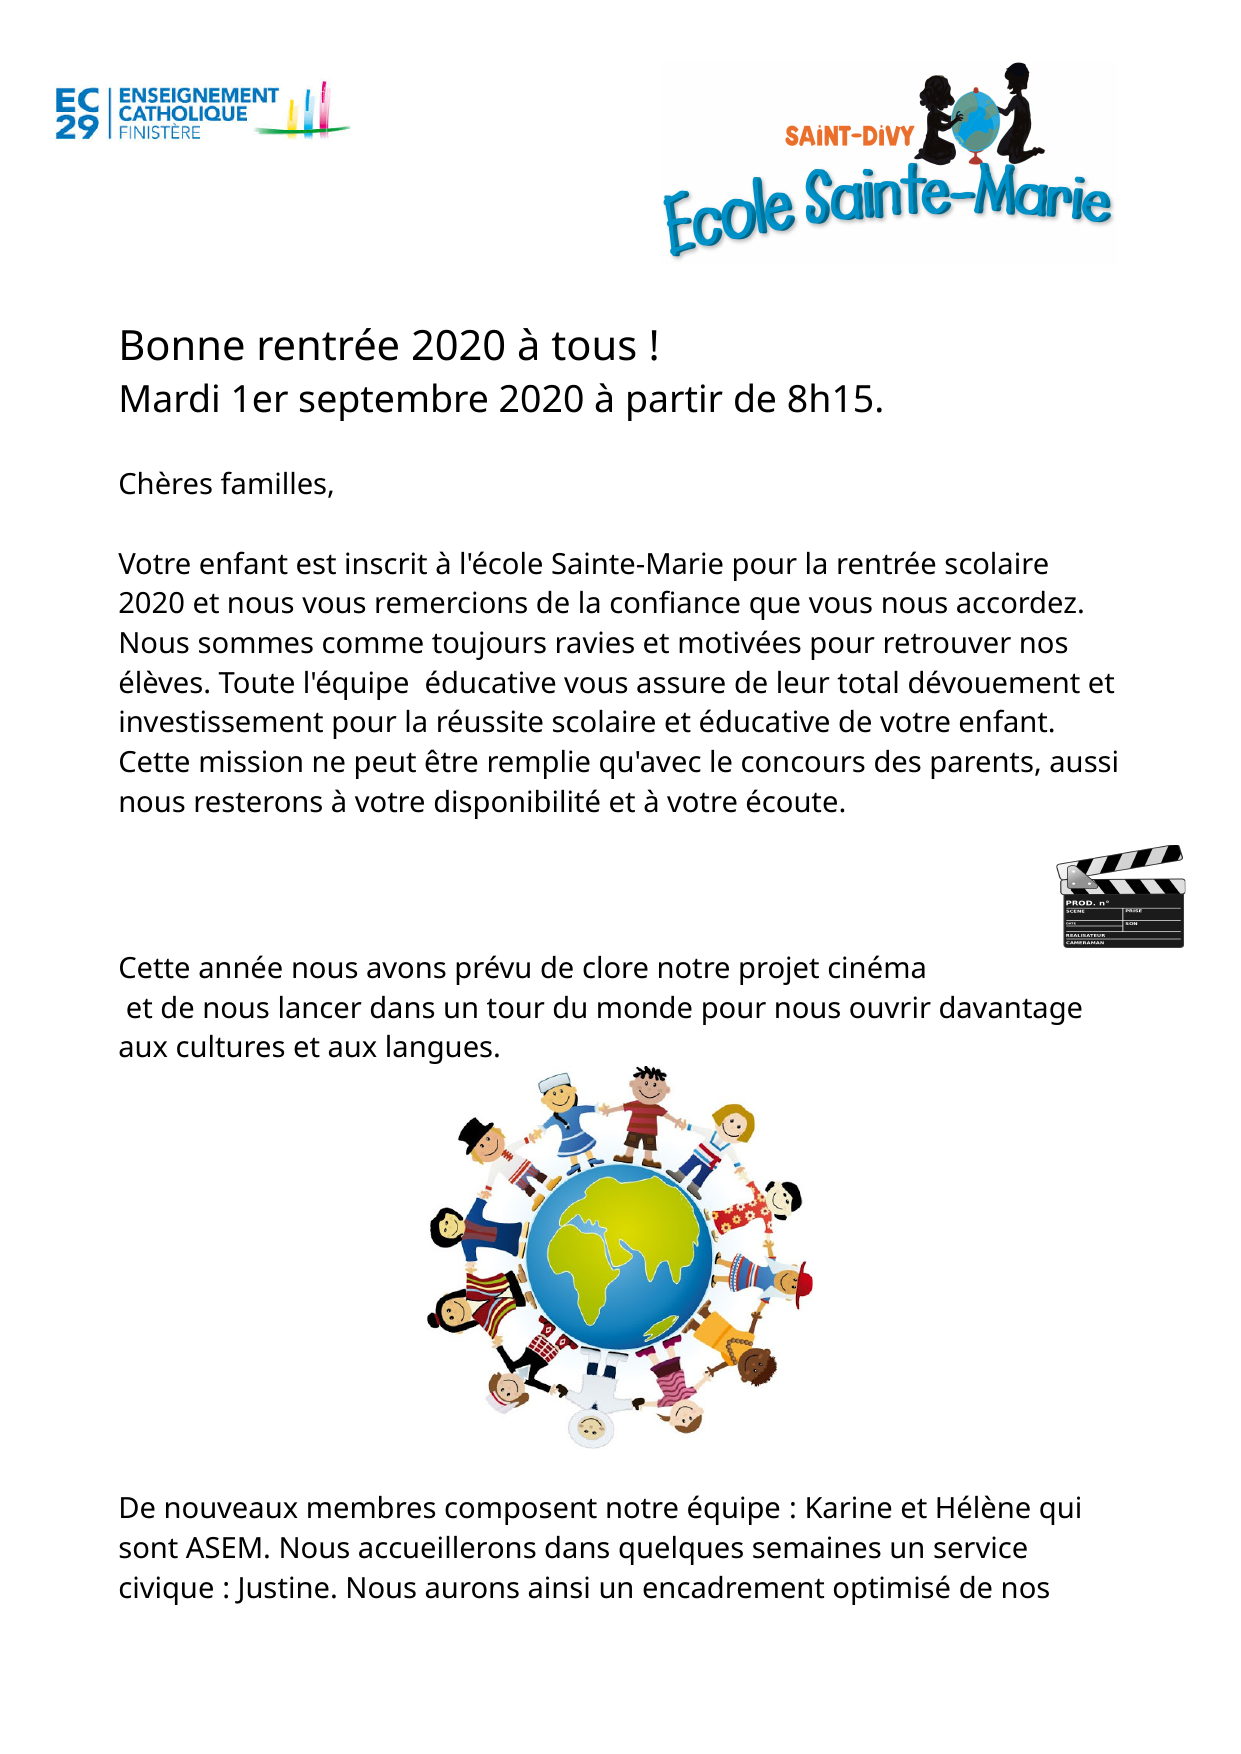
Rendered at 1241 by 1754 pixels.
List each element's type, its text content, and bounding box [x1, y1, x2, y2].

picture [23, 66, 368, 157]
text De nouveaux membres composent notre équipe : Karine et Hélène qui sont ASEM. Nous accueillerons dans quelques semaines un service civique : Justine. Nous aurons ainsi un encadrement optimisé de nos [118, 1488, 1122, 1607]
text Votre enfant est inscrit à l'école Sainte-Marie pour la rentrée scolaire 2020 et nous vous remercions de la confiance que vous nous accordez. Nous sommes comme toujours ravies et motivées pour retrouver nos élèves. Toute l'équipe éducative vous assure de leur total dévouement et investissement pour la réussite scolaire et éducative de votre enfant. Cette mission ne peut être remplie qu'avec le concours des parents, aussi nous resterons à votre disponibilité et à votre écoute. [118, 543, 1122, 821]
text Mardi 1er septembre 2020 à partir de 8h15. [118, 373, 1122, 424]
picture [1056, 845, 1186, 948]
text Cette année nous avons prévu de clore notre projet cinéma [118, 821, 1122, 987]
text Bonne rentrée 2020 à tous ! [118, 316, 1122, 373]
text Chères familles, [118, 463, 1122, 503]
picture [427, 1066, 813, 1449]
picture [660, 62, 1118, 265]
text et de nous lancer dans un tour du monde pour nous ouvrir davantage aux cultures et aux langues. [118, 987, 1122, 1066]
